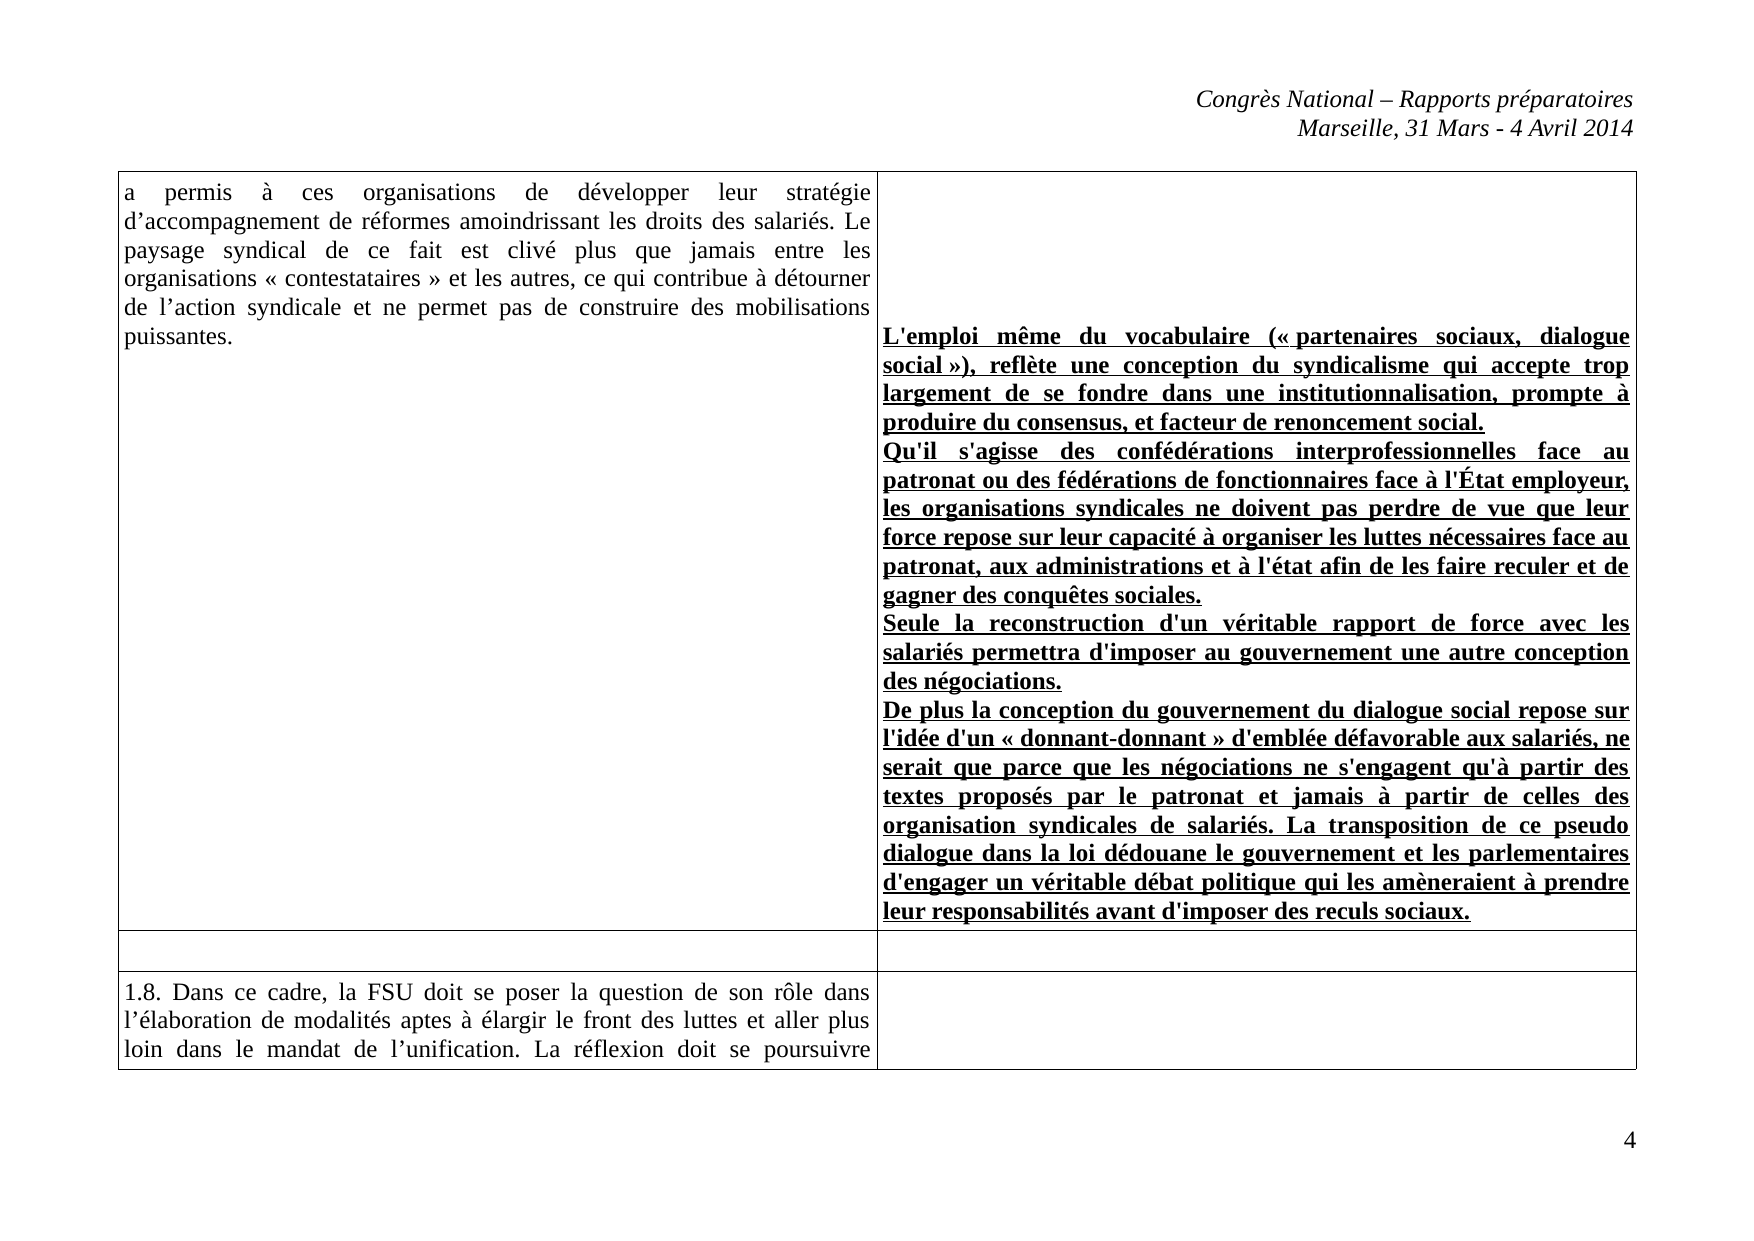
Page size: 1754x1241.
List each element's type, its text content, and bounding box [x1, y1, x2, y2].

table_cell 1.8. Dans ce cadre, la FSU doit se poser la question de son rôle dans l’élaboration de modalités aptes à élargir le front des luttes et aller plus loin dans le mandat de l’unification. La réflexion doit se poursuivre [119, 972, 877, 1068]
table_cell [878, 972, 1636, 1068]
table_cell [119, 931, 877, 971]
table_cell [878, 931, 1636, 971]
table_cell a permis à ces organisations de développer leur stratégie d’accompagnement de réformes amoindrissant les droits des salariés. Le paysage syndical de ce fait est clivé plus que jamais entre les organisations « contestataires » et les autres, ce qui contribue à détourner de l’action syndicale et ne permet pas de construire des mobilisations puissantes. [119, 172, 877, 930]
table_cell L'emploi même du vocabulaire (« partenaires sociaux, dialogue social »), reflète une conception du syndicalisme qui accepte trop largement de se fondre dans une institutionnalisation, prompte à produire du consensus, et facteur de renoncement social. Qu'il s'agisse des confédérations interprofessionnelles face au patronat ou des fédérations de fonctionnaires face à l'État employeur, les organisations syndicales ne doivent pas perdre de vue que leur force repose sur leur capacité à organiser les luttes nécessaires face au patronat, aux administrations et à l'état afin de les faire reculer et de gagner des conquêtes sociales. Seule la reconstruction d'un véritable rapport de force avec les salariés permettra d'imposer au gouvernement une autre conception des négociations. De plus la conception du gouvernement du dialogue social repose sur l'idée d'un « donnant-donnant » d'emblée défavorable aux salariés, ne serait que parce que les négociations ne s'engagent qu'à partir des textes proposés par le patronat et jamais à partir de celles des organisation syndicales de salariés. La transposition de ce pseudo dialogue dans la loi dédouane le gouvernement et les parlementaires d'engager un véritable débat politique qui les amèneraient à prendre leur responsabilités avant d'imposer des reculs sociaux. [878, 172, 1636, 930]
